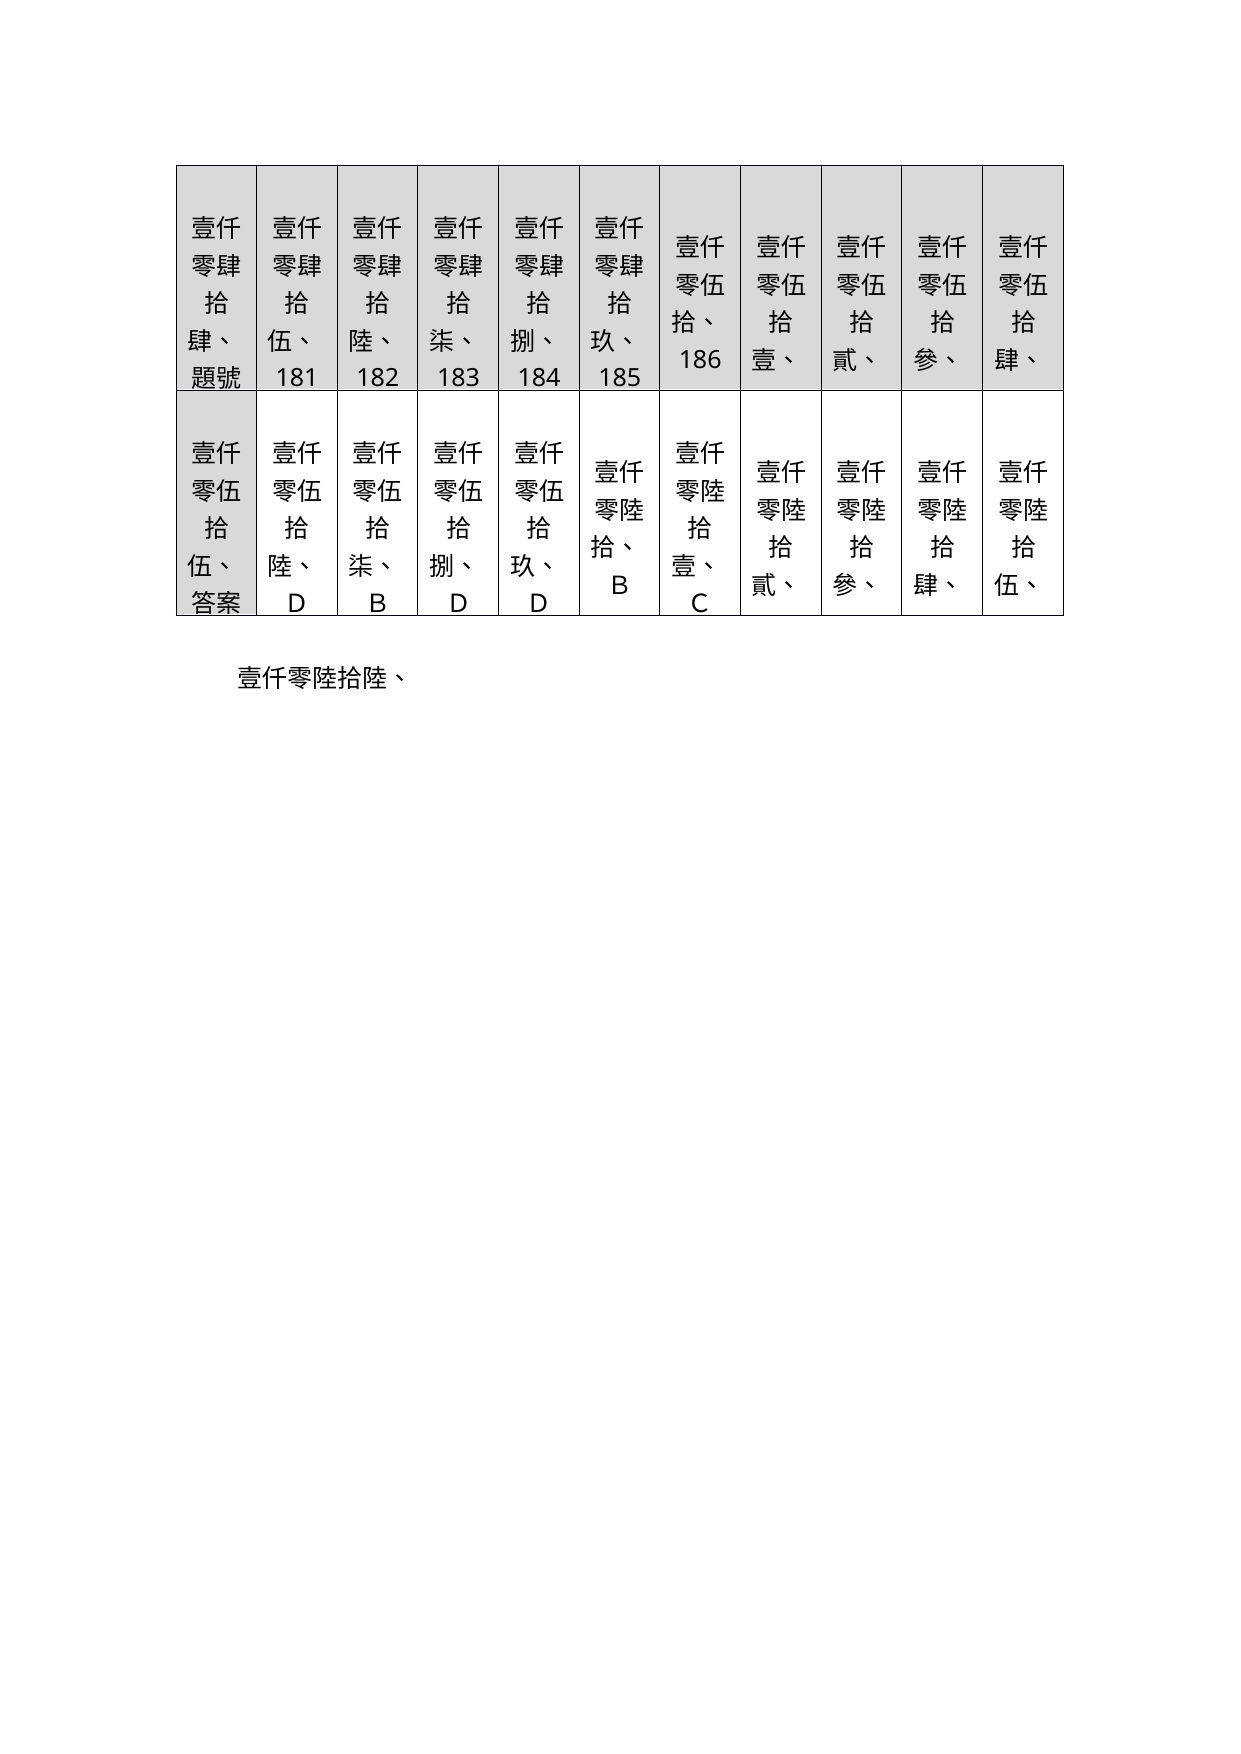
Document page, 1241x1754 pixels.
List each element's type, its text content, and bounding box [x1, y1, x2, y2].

table_cell [822, 166, 901, 389]
table_cell 184 [499, 166, 579, 389]
table_cell Ｄ [257, 391, 337, 614]
table_cell Ｄ [499, 391, 579, 614]
table_cell [902, 166, 982, 389]
table_cell [741, 166, 821, 389]
table_cell [902, 391, 982, 614]
table_cell 185 [580, 166, 659, 389]
table_cell Ｄ [418, 391, 498, 614]
table_cell [983, 391, 1063, 614]
table_cell 題號 [177, 166, 256, 389]
table_cell Ｃ [660, 391, 740, 614]
table_cell 183 [418, 166, 498, 389]
table_cell 186 [660, 166, 740, 389]
table_cell [983, 166, 1063, 389]
table_cell [822, 391, 901, 614]
table_cell 181 [257, 166, 337, 389]
table_cell 182 [338, 166, 417, 389]
table_cell 答案 [177, 391, 256, 614]
table_cell Ｂ [338, 391, 417, 614]
table_cell Ｂ [580, 391, 659, 614]
table_cell [741, 391, 821, 614]
